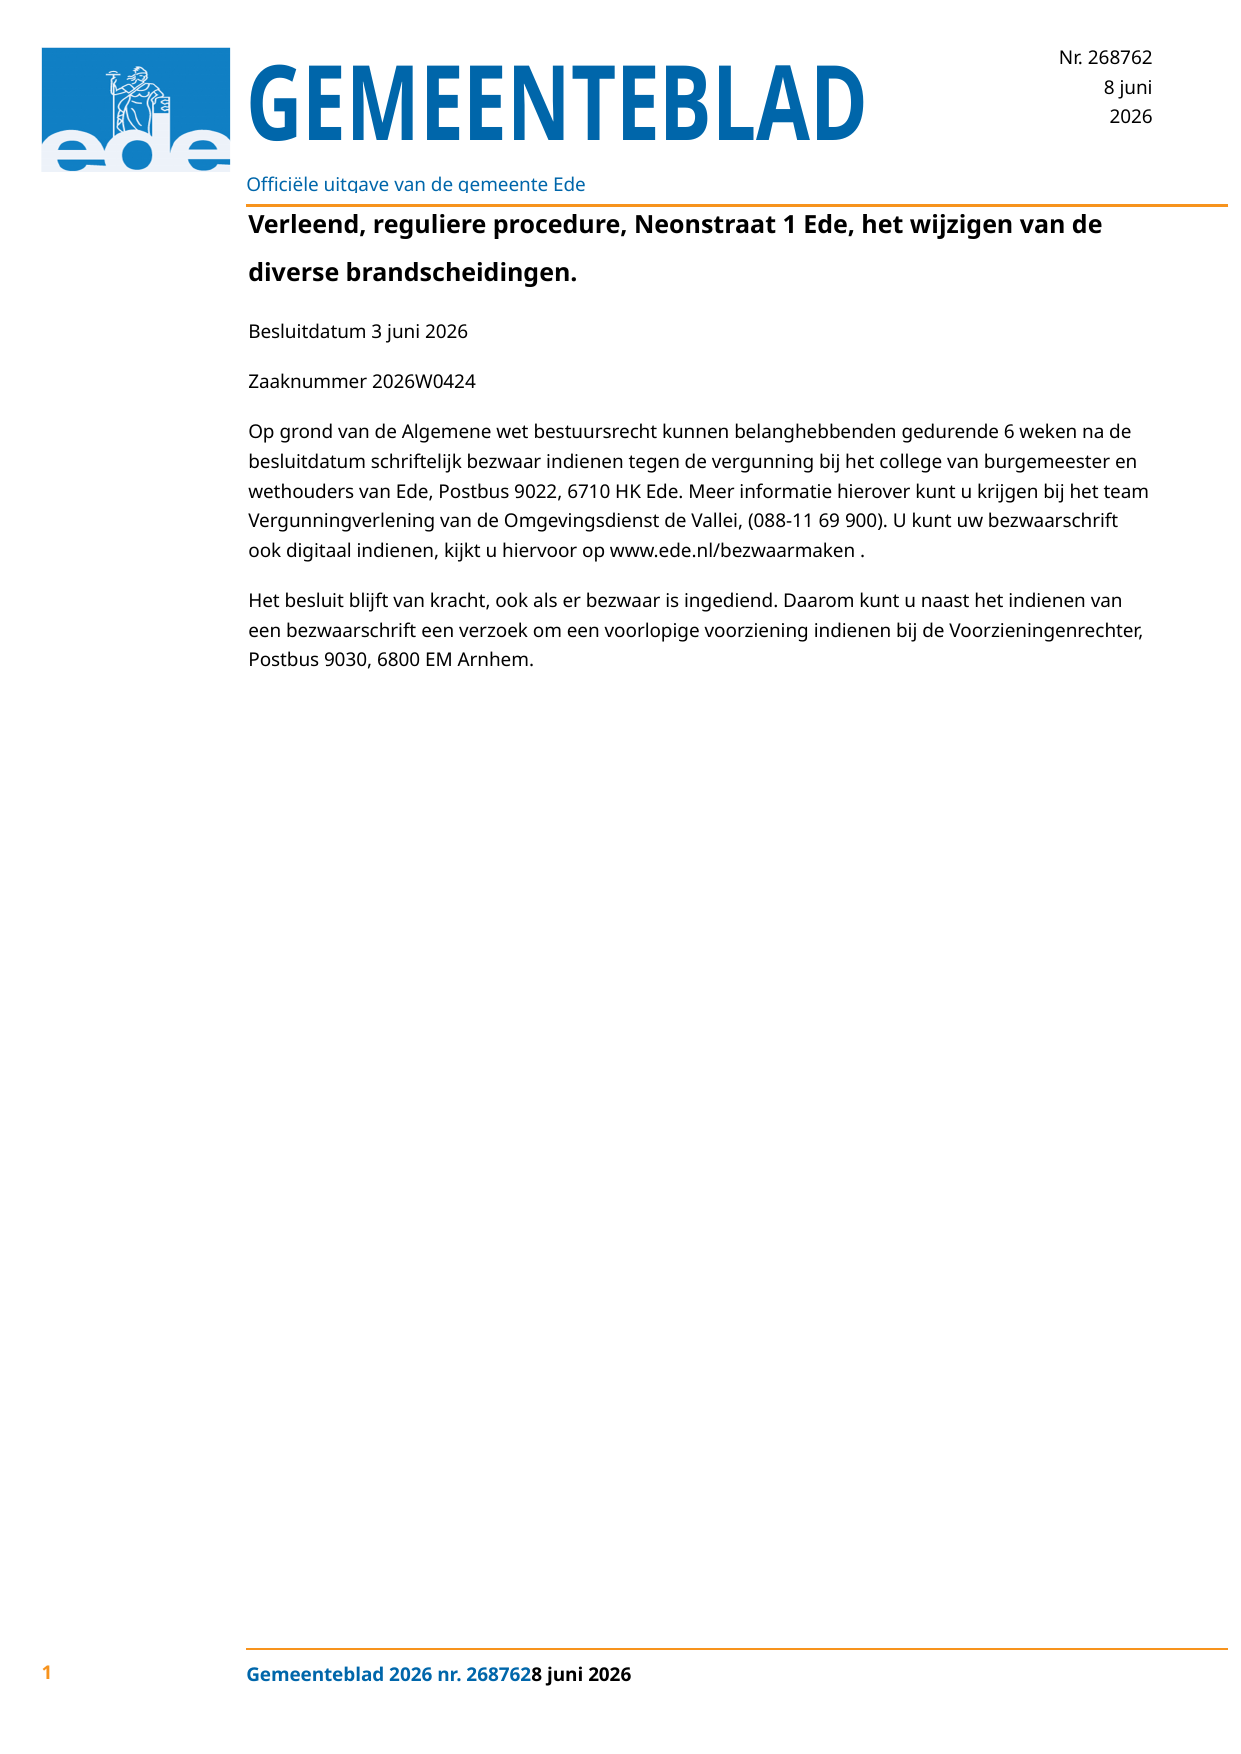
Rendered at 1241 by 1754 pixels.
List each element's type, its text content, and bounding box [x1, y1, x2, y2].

text Besluitdatum 3 juni 2026 [248, 318, 1152, 344]
picture [41, 47, 231, 172]
text Het besluit blijft van kracht, ook als er bezwaar is ingediend. Daarom kunt u naast het indienen van een bezwaarschrift een verzoek om een voorlopige voorziening indienen bij de Voorzieningenrechter, Postbus 9030, 6800 EM Arnhem. [248, 587, 1152, 672]
text Zaaknummer 2026W0424 [248, 368, 1152, 394]
text Op grond van de Algemene wet bestuursrecht kunnen belanghebbenden gedurende 6 weken na de besluitdatum schriftelijk bezwaar indienen tegen de vergunning bij het college van burgemeester en wethouders van Ede, Postbus 9022, 6710 HK Ede. Meer informatie hierover kunt u krijgen bij het team Vergunningverlening van de Omgevingsdienst de Vallei, (088-11 69 900). U kunt uw bezwaarschrift ook digitaal indienen, kijkt u hiervoor op www.ede.nl/bezwaarmaken . [248, 419, 1152, 563]
text Verleend, reguliere procedure, Neonstraat 1 Ede, het wijzigen van de diverse brandscheidingen. [248, 207, 1152, 288]
